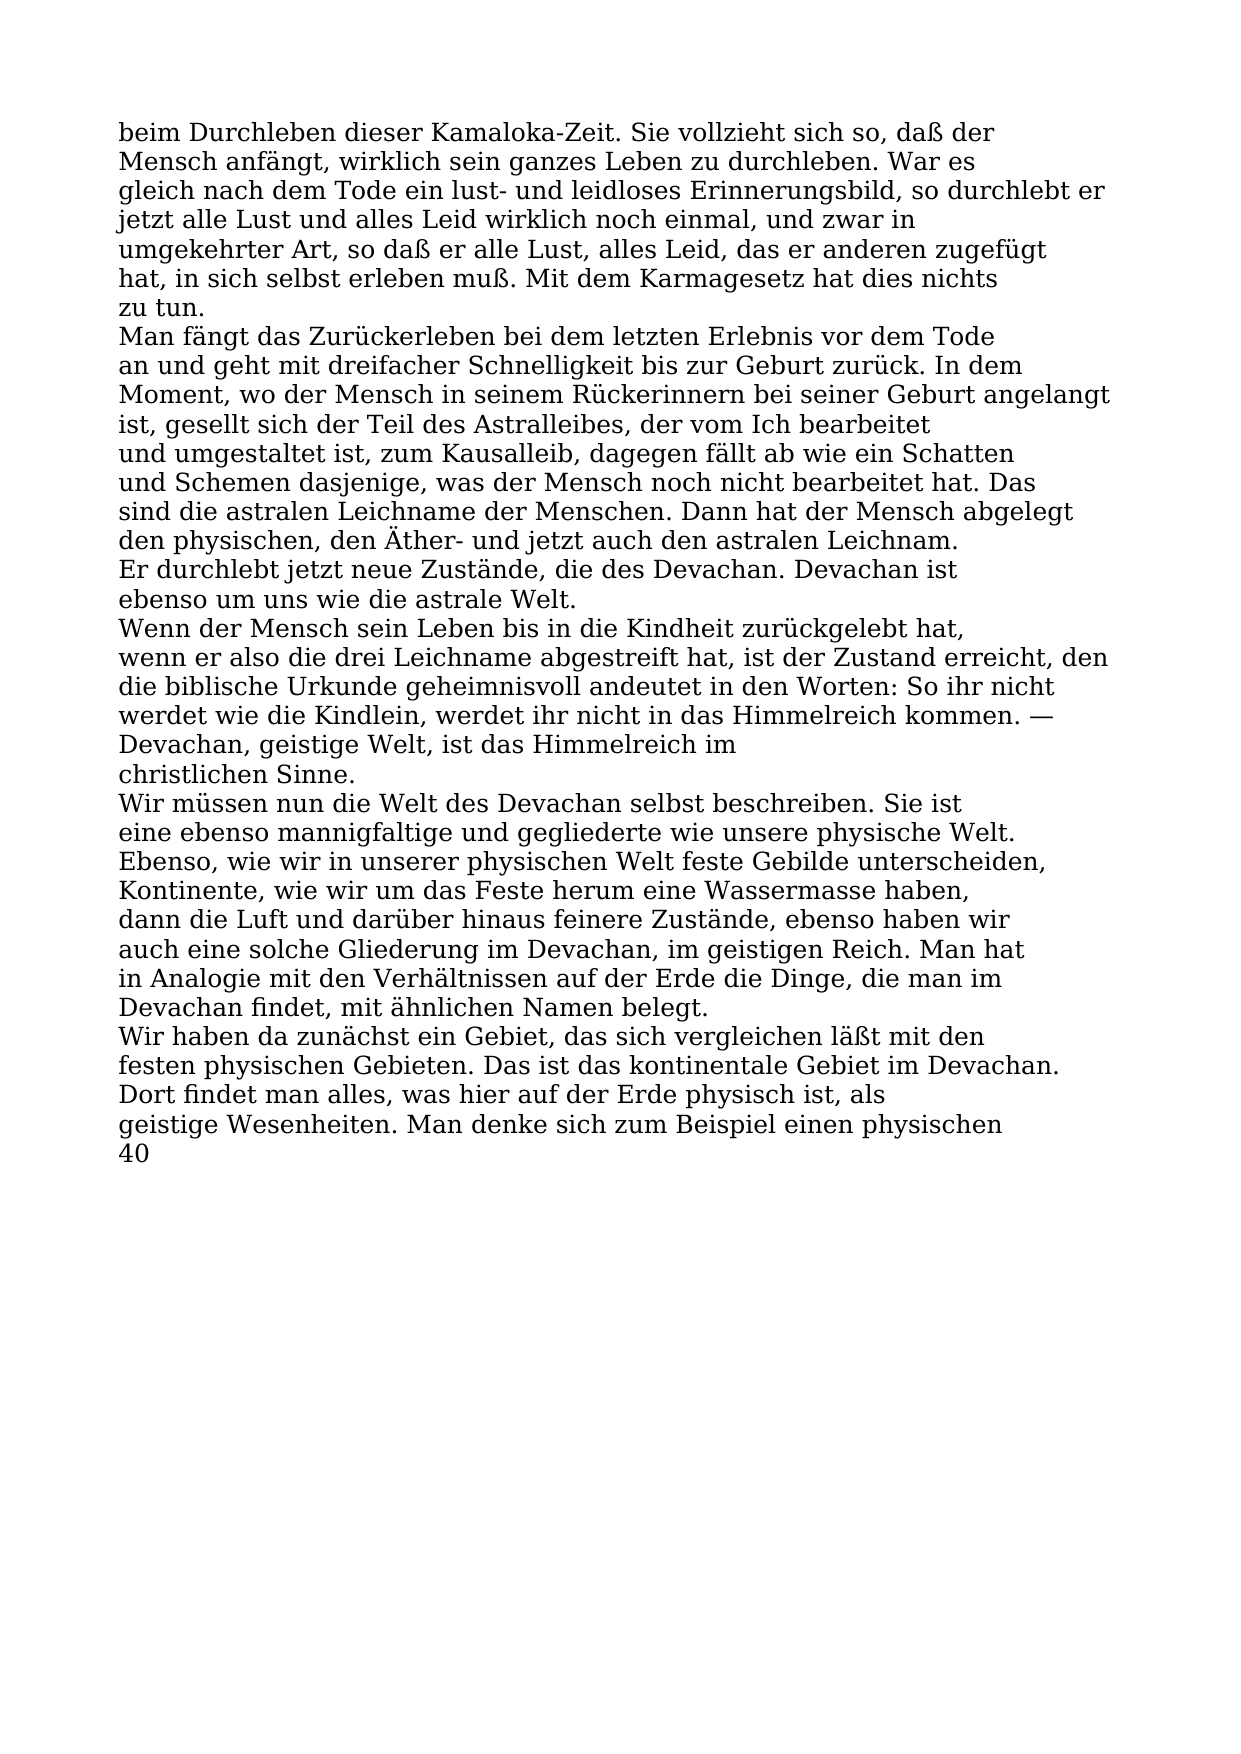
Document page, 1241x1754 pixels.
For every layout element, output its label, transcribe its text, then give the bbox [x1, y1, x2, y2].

text umgekehrter Art, so daß er alle Lust, alles Leid, das er anderen zugefügt [118, 235, 1122, 264]
text Wenn der Mensch sein Leben bis in die Kindheit zurückgelebt hat, [118, 614, 1122, 643]
text festen physischen Gebieten. Das ist das kontinentale Gebiet im Devachan. Dort findet man alles, was hier auf der Erde physisch ist, als [118, 1051, 1122, 1110]
text Wir haben da zunächst ein Gebiet, das sich vergleichen läßt mit den [118, 1022, 1122, 1051]
text Man fängt das Zurückerleben bei dem letzten Erlebnis vor dem Tode [118, 322, 1122, 351]
text Wir müssen nun die Welt des Devachan selbst beschreiben. Sie ist [118, 789, 1122, 818]
text gleich nach dem Tode ein lust- und leidloses Erinnerungsbild, so durchlebt er jetzt alle Lust und alles Leid wirklich noch einmal, und zwar in [118, 176, 1122, 235]
text 40 [118, 1139, 1122, 1168]
text dann die Luft und darüber hinaus feinere Zustände, ebenso haben wir [118, 906, 1122, 935]
text auch eine solche Gliederung im Devachan, im geistigen Reich. Man hat [118, 935, 1122, 964]
text geistige Wesenheiten. Man denke sich zum Beispiel einen physischen [118, 1110, 1122, 1139]
text Mensch anfängt, wirklich sein ganzes Leben zu durchleben. War es [118, 147, 1122, 176]
text beim Durchleben dieser Kamaloka-Zeit. Sie vollzieht sich so, daß der [118, 118, 1122, 147]
text Devachan findet, mit ähnlichen Namen belegt. [118, 993, 1122, 1022]
text christlichen Sinne. [118, 760, 1122, 789]
text zu tun. [118, 293, 1122, 322]
text wenn er also die drei Leichname abgestreift hat, ist der Zustand erreicht, den die biblische Urkunde geheimnisvoll andeutet in den Worten: So ihr nicht werdet wie die Kindlein, werdet ihr nicht in das Himmelreich kommen. — Devachan, geistige Welt, ist das Himmelreich im [118, 643, 1122, 760]
text Er durchlebt jetzt neue Zustände, die des Devachan. Devachan ist [118, 556, 1122, 585]
text Ebenso, wie wir in unserer physischen Welt feste Gebilde unterscheiden, Kontinente, wie wir um das Feste herum eine Wassermasse haben, [118, 847, 1122, 906]
text sind die astralen Leichname der Menschen. Dann hat der Mensch abgelegt den physischen, den Äther- und jetzt auch den astralen Leichnam. [118, 497, 1122, 556]
text Moment, wo der Mensch in seinem Rückerinnern bei seiner Geburt angelangt ist, gesellt sich der Teil des Astralleibes, der vom Ich bearbeitet [118, 381, 1122, 439]
text in Analogie mit den Verhältnissen auf der Erde die Dinge, die man im [118, 964, 1122, 993]
text an und geht mit dreifacher Schnelligkeit bis zur Geburt zurück. In dem [118, 351, 1122, 381]
text und Schemen dasjenige, was der Mensch noch nicht bearbeitet hat. Das [118, 468, 1122, 497]
text und umgestaltet ist, zum Kausalleib, dagegen fällt ab wie ein Schatten [118, 439, 1122, 468]
text eine ebenso mannigfaltige und gegliederte wie unsere physische Welt. [118, 818, 1122, 847]
text ebenso um uns wie die astrale Welt. [118, 585, 1122, 614]
text hat, in sich selbst erleben muß. Mit dem Karmagesetz hat dies nichts [118, 264, 1122, 293]
